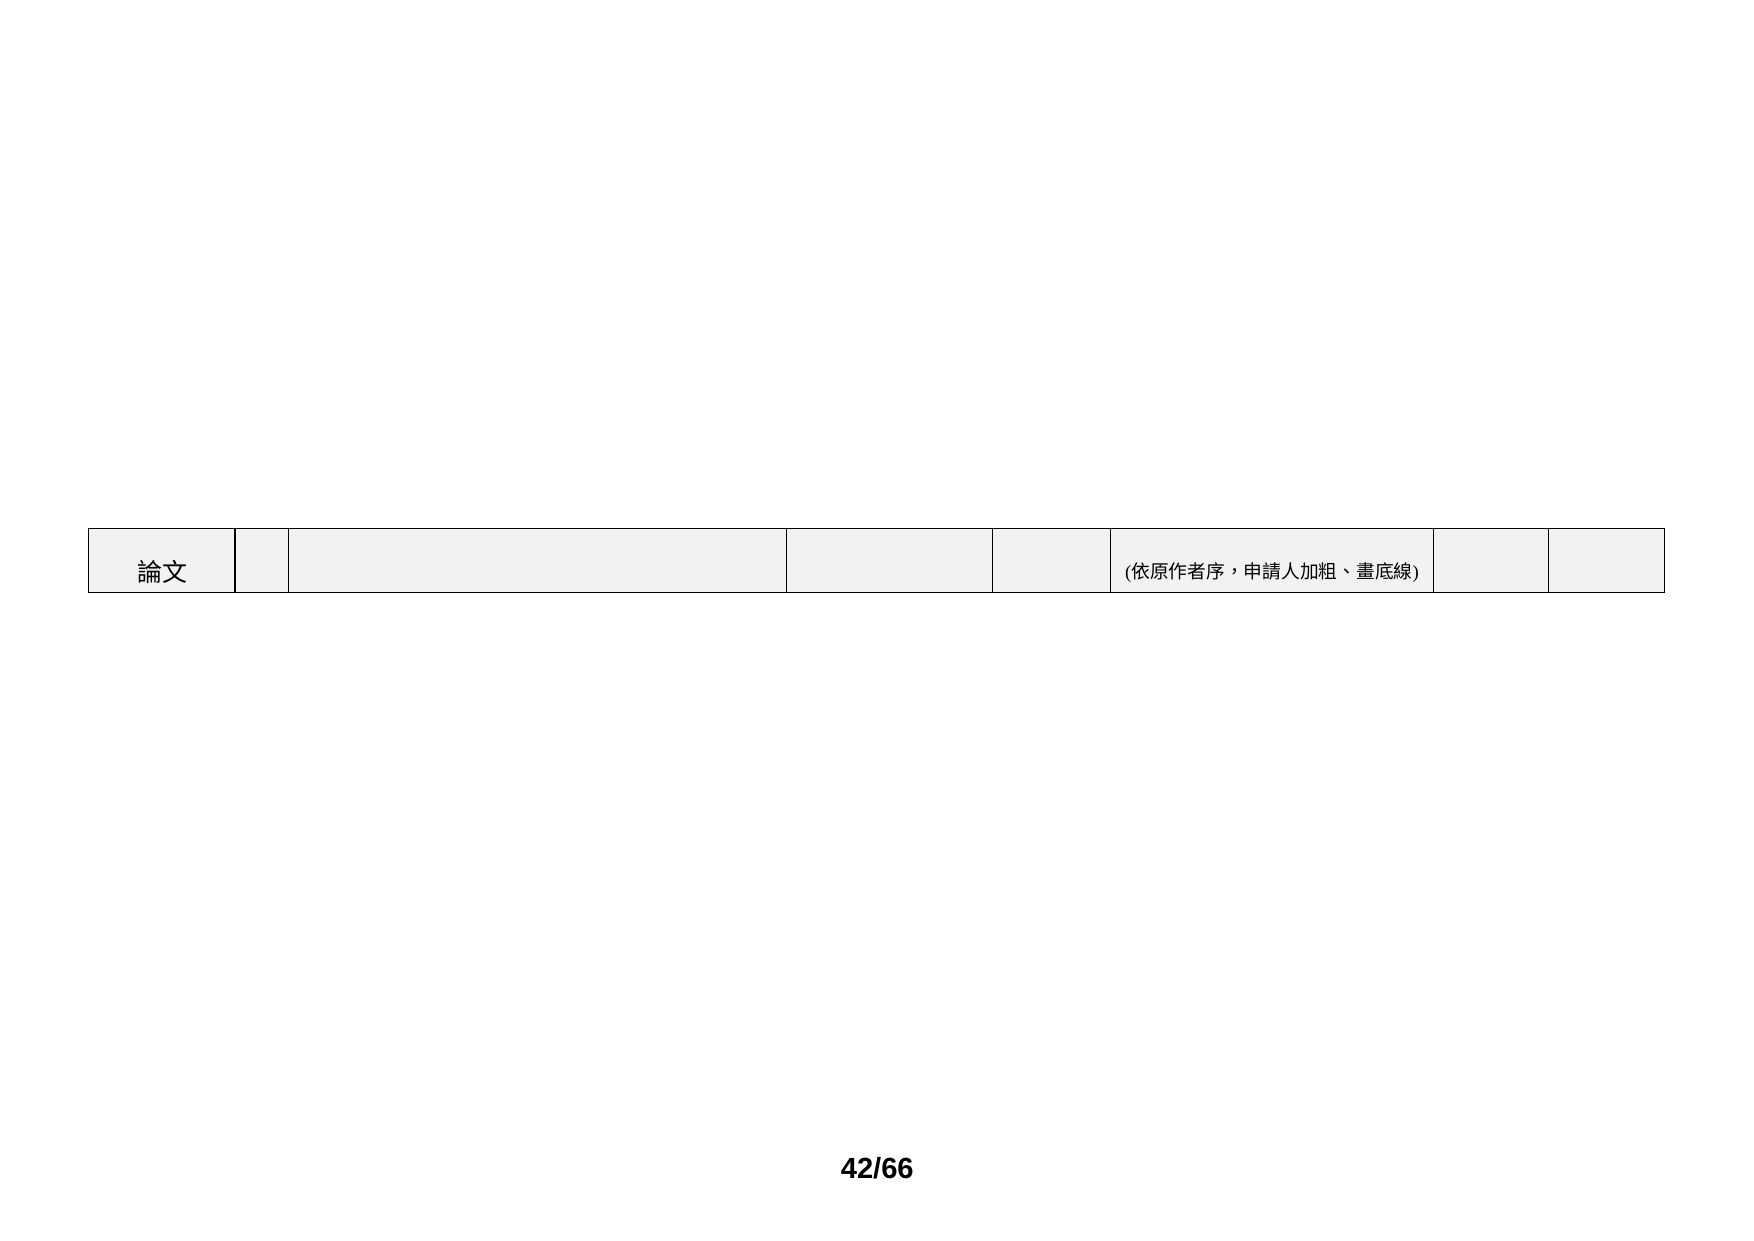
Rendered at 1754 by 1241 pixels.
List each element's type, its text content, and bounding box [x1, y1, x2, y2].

table_cell 論文 [89, 529, 234, 592]
table_cell [787, 529, 992, 592]
table_cell [289, 529, 786, 592]
table_cell (依原作者序，申請人加粗、畫底線) [1111, 529, 1433, 592]
table_cell [993, 529, 1110, 592]
table_cell [1549, 529, 1664, 592]
table_cell [236, 529, 288, 592]
table_cell [1434, 529, 1548, 592]
